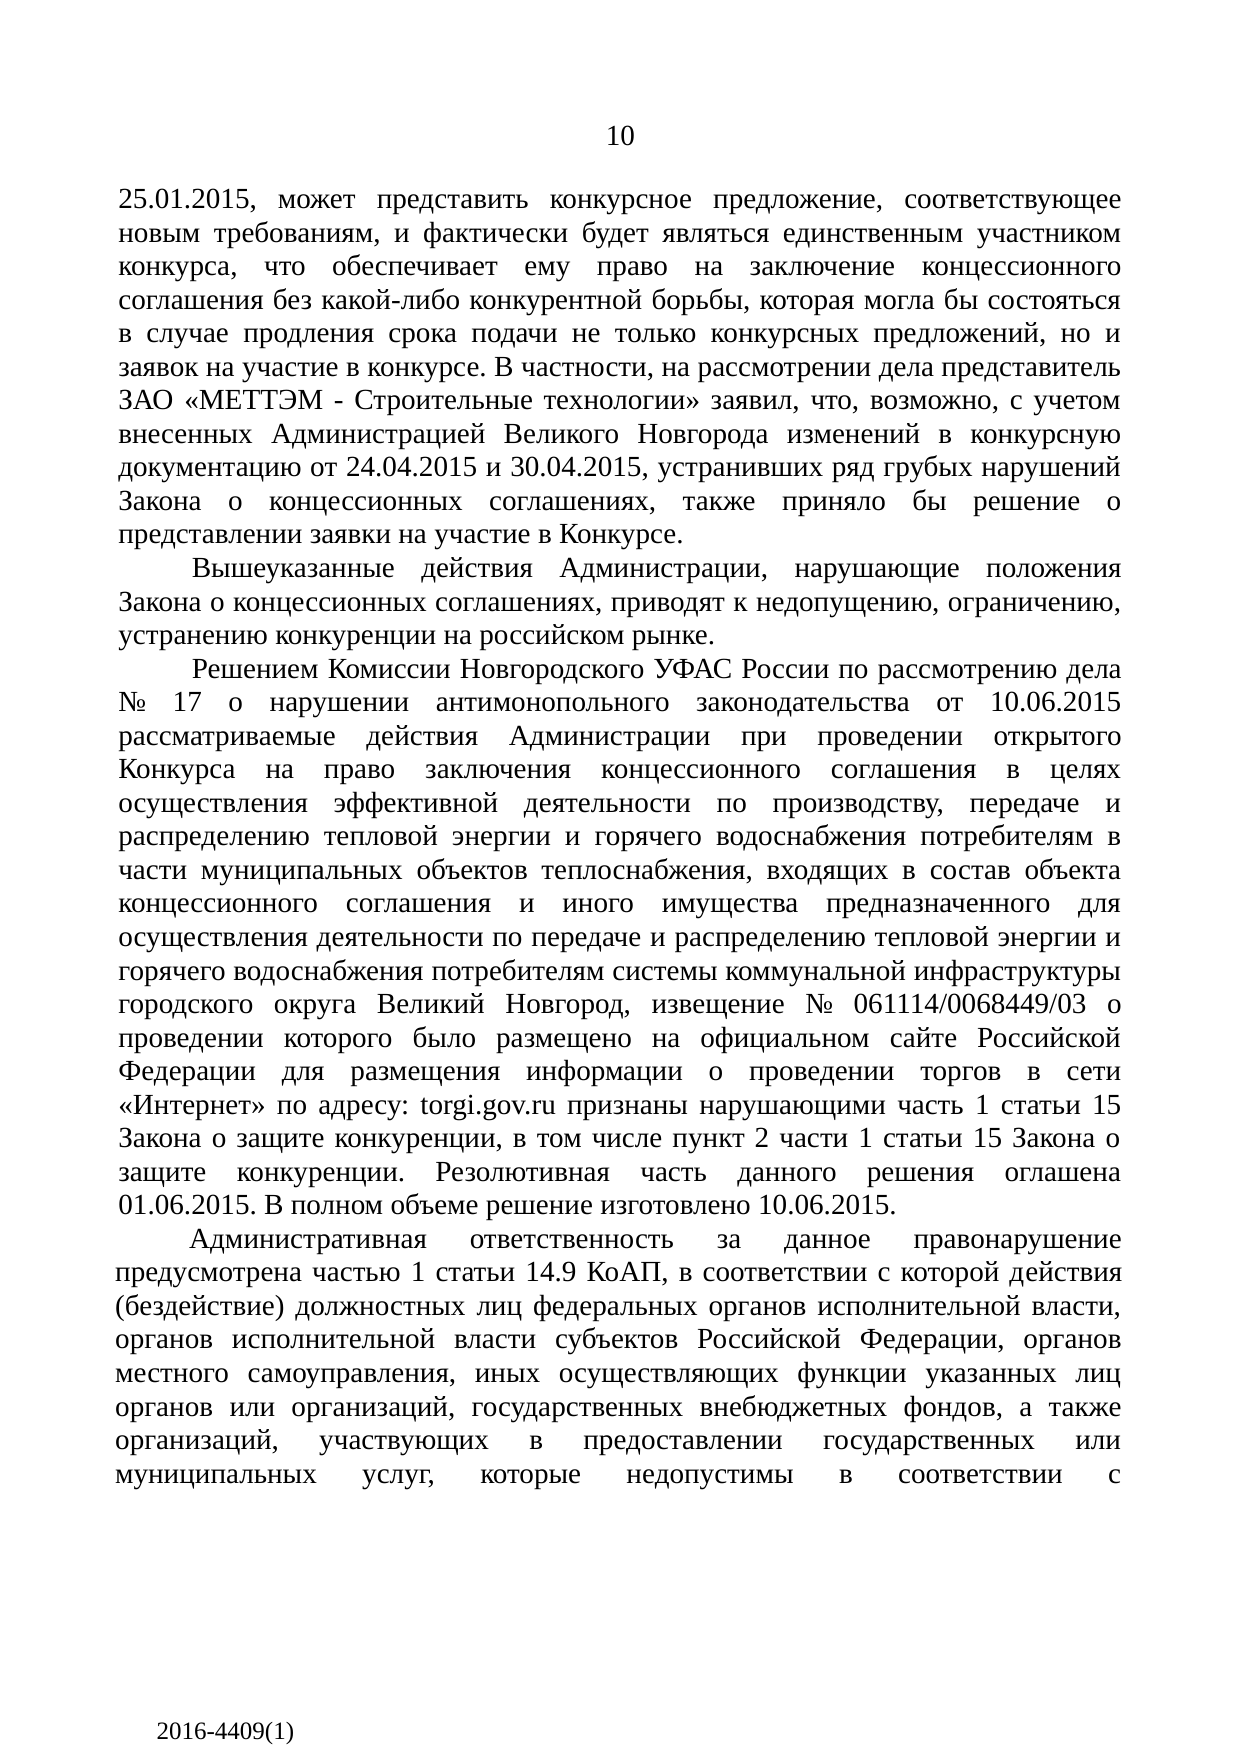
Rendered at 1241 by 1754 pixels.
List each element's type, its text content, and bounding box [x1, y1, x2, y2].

text Административная ответственность за данное правонарушение предусмотрена частью 1 статьи 14.9 КоАП, в соответствии с которой действия (бездействие) должностных лиц федеральных органов исполнительной власти, органов исполнительной власти субъектов Российской Федерации, органов местного самоуправления, иных осуществляющих функции указанных лиц органов или организаций, государственных внебюджетных фондов, а также организаций, участвующих в предоставлении государственных или муниципальных услуг, которые недопустимы в соответствии с [115, 1221, 1122, 1489]
text Вышеуказанные действия Администрации, нарушающие положения Закона о концессионных соглашениях, приводят к недопущению, ограничению, устранению конкуренции на российском рынке. [118, 550, 1122, 651]
text 25.01.2015, может представить конкурсное предложение, соответствующее новым требованиям, и фактически будет являться единственным участником конкурса, что обеспечивает ему право на заключение концессионного соглашения без какой-либо конкурентной борьбы, которая могла бы состояться в случае продления срока подачи не только конкурсных предложений, но и заявок на участие в конкурсе. В частности, на рассмотрении дела представитель ЗАО «МЕТТЭМ - Строительные технологии» заявил, что, возможно, с учетом внесенных Администрацией Великого Новгорода изменений в конкурсную документацию от 24.04.2015 и 30.04.2015, устранивших ряд грубых нарушений Закона о концессионных соглашениях, также приняло бы решение о представлении заявки на участие в Конкурсе. [118, 181, 1122, 550]
text Решением Комиссии Новгородского УФАС России по рассмотрению дела № 17 о нарушении антимонопольного законодательства от 10.06.2015 рассматриваемые действия Администрации при проведении открытого Конкурса на право заключения концессионного соглашения в целях осуществления эффективной деятельности по производству, передаче и распределению тепловой энергии и горячего водоснабжения потребителям в части муниципальных объектов теплоснабжения, входящих в состав объекта концессионного соглашения и иного имущества предназначенного для осуществления деятельности по передаче и распределению тепловой энергии и горячего водоснабжения потребителям системы коммунальной инфраструктуры городского округа Великий Новгород, извещение № 061114/0068449/03 о проведении которого было размещено на официальном сайте Российской Федерации для размещения информации о проведении торгов в сети «Интернет» по адресу: torgi.gov.ru признаны нарушающими часть 1 статьи 15 Закона о защите конкуренции, в том числе пункт 2 части 1 статьи 15 Закона о защите конкуренции. Резолютивная часть данного решения оглашена 01.06.2015. В полном объеме решение изготовлено 10.06.2015. [118, 651, 1122, 1221]
